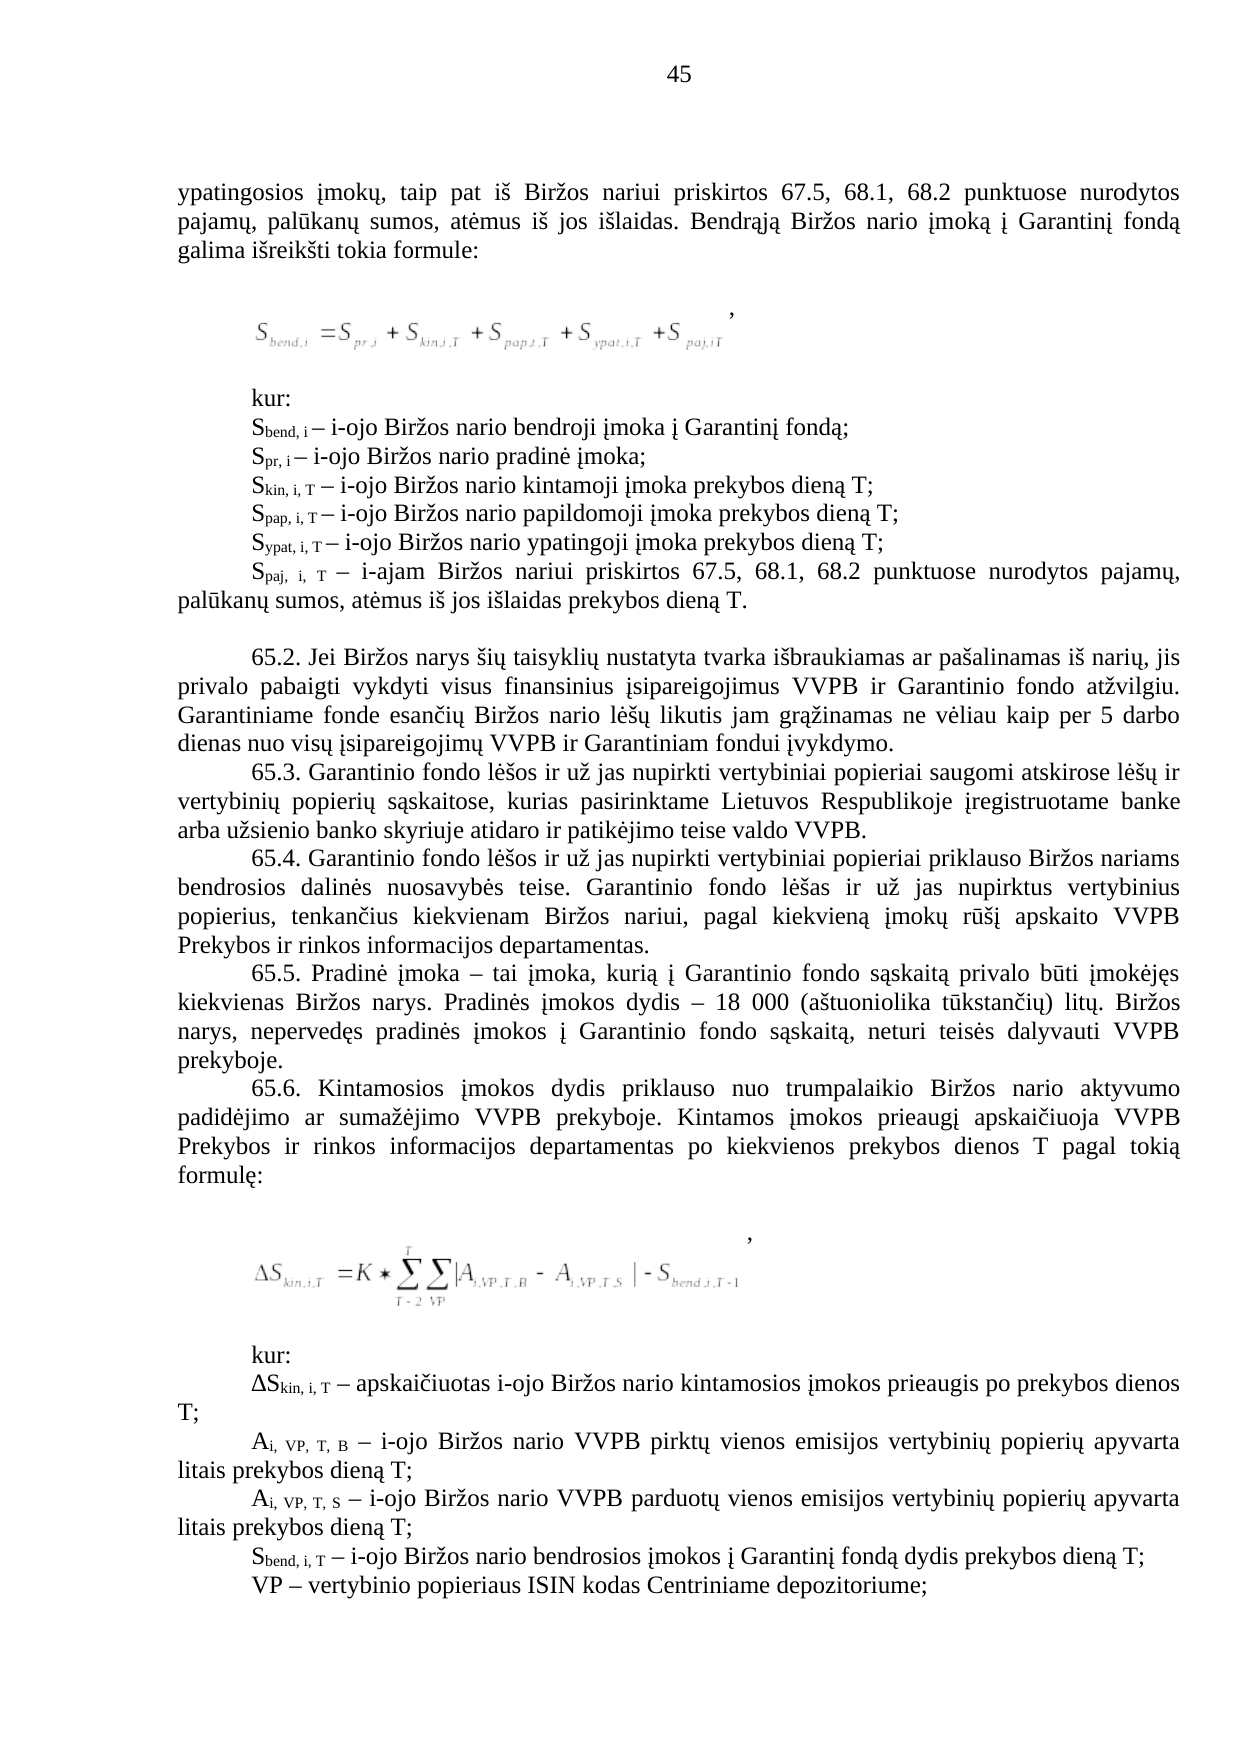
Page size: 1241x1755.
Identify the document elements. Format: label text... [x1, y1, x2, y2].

text 65.2. Jei Biržos narys šių taisyklių nustatyta tvarka išbraukiamas ar pašalinamas iš narių, jis privalo pabaigti vykdyti visus finansinius įsipareigojimus VVPB ir Garantinio fondo atžvilgiu. Garantiniame fonde esančių Biržos nario lėšų likutis jam grąžinamas ne vėliau kaip per 5 darbo dienas nuo visų įsipareigojimų VVPB ir Garantiniam fondui įvykdymo. [177, 642, 1181, 757]
text Sbend, i – i-ojo Biržos nario bendroji įmoka į Garantinį fondą; [177, 412, 1181, 441]
text ypatingosios įmokų, taip pat iš Biržos nariui priskirtos 67.5, 68.1, 68.2 punktuose nurodytos pajamų, palūkanų sumos, atėmus iš jos išlaidas. Bendrąją Biržos nario įmoką į Garantinį fondą galima išreikšti tokia formule: [177, 177, 1181, 263]
text Spr, i – i-ojo Biržos nario pradinė įmoka; [177, 441, 1181, 470]
text Ai, VP, T, S – i-ojo Biržos nario VVPB parduotų vienos emisijos vertybinių popierių apyvarta litais prekybos dieną T; [177, 1483, 1181, 1541]
text kur: [177, 383, 1181, 412]
text Spaj, i, T – i-ajam Biržos nariui priskirtos 67.5, 68.1, 68.2 punktuose nurodytos pajamų, palūkanų sumos, atėmus iš jos išlaidas prekybos dieną T. [177, 556, 1181, 613]
text 65.5. Pradinė įmoka – tai įmoka, kurią į Garantinio fondo sąskaitą privalo būti įmokėjęs kiekvienas Biržos narys. Pradinės įmokos dydis – 18 000 (aštuoniolika tūkstančių) litų. Biržos narys, nepervedęs pradinės įmokos į Garantinio fondo sąskaitą, neturi teisės dalyvauti VVPB prekyboje. [177, 958, 1181, 1073]
text , [177, 1217, 1181, 1311]
text VP – vertybinio popieriaus ISIN kodas Centriniame depozitoriume; [177, 1570, 1181, 1598]
text Skin, i, T – i-ojo Biržos nario kintamoji įmoka prekybos dieną T; [177, 470, 1181, 498]
text Sbend, i, T – i-ojo Biržos nario bendrosios įmokos į Garantinį fondą dydis prekybos dieną T; [177, 1541, 1181, 1570]
text , [177, 292, 1181, 355]
text ∆Skin, i, T – apskaičiuotas i-ojo Biržos nario kintamosios įmokos prieaugis po prekybos dienos T; [177, 1368, 1181, 1426]
text kur: [177, 1340, 1181, 1368]
text 65.3. Garantinio fondo lėšos ir už jas nupirkti vertybiniai popieriai saugomi atskirose lėšų ir vertybinių popierių sąskaitose, kurias pasirinktame Lietuvos Respublikoje įregistruotame banke arba užsienio banko skyriuje atidaro ir patikėjimo teise valdo VVPB. [177, 757, 1181, 843]
text 65.6. Kintamosios įmokos dydis priklauso nuo trumpalaikio Biržos nario aktyvumo padidėjimo ar sumažėjimo VVPB prekyboje. Kintamos įmokos prieaugį apskaičiuoja VVPB Prekybos ir rinkos informacijos departamentas po kiekvienos prekybos dienos T pagal tokią formulę: [177, 1073, 1181, 1188]
text Sypat, i, T – i-ojo Biržos nario ypatingoji įmoka prekybos dieną T; [177, 527, 1181, 556]
text Ai, VP, T, B – i-ojo Biržos nario VVPB pirktų vienos emisijos vertybinių popierių apyvarta litais prekybos dieną T; [177, 1426, 1181, 1483]
text Spap, i, T – i-ojo Biržos nario papildomoji įmoka prekybos dieną T; [177, 498, 1181, 527]
text 65.4. Garantinio fondo lėšos ir už jas nupirkti vertybiniai popieriai priklauso Biržos nariams bendrosios dalinės nuosavybės teise. Garantinio fondo lėšas ir už jas nupirktus vertybinius popierius, tenkančius kiekvienam Biržos nariui, pagal kiekvieną įmokų rūšį apskaito VVPB Prekybos ir rinkos informacijos departamentas. [177, 843, 1181, 958]
